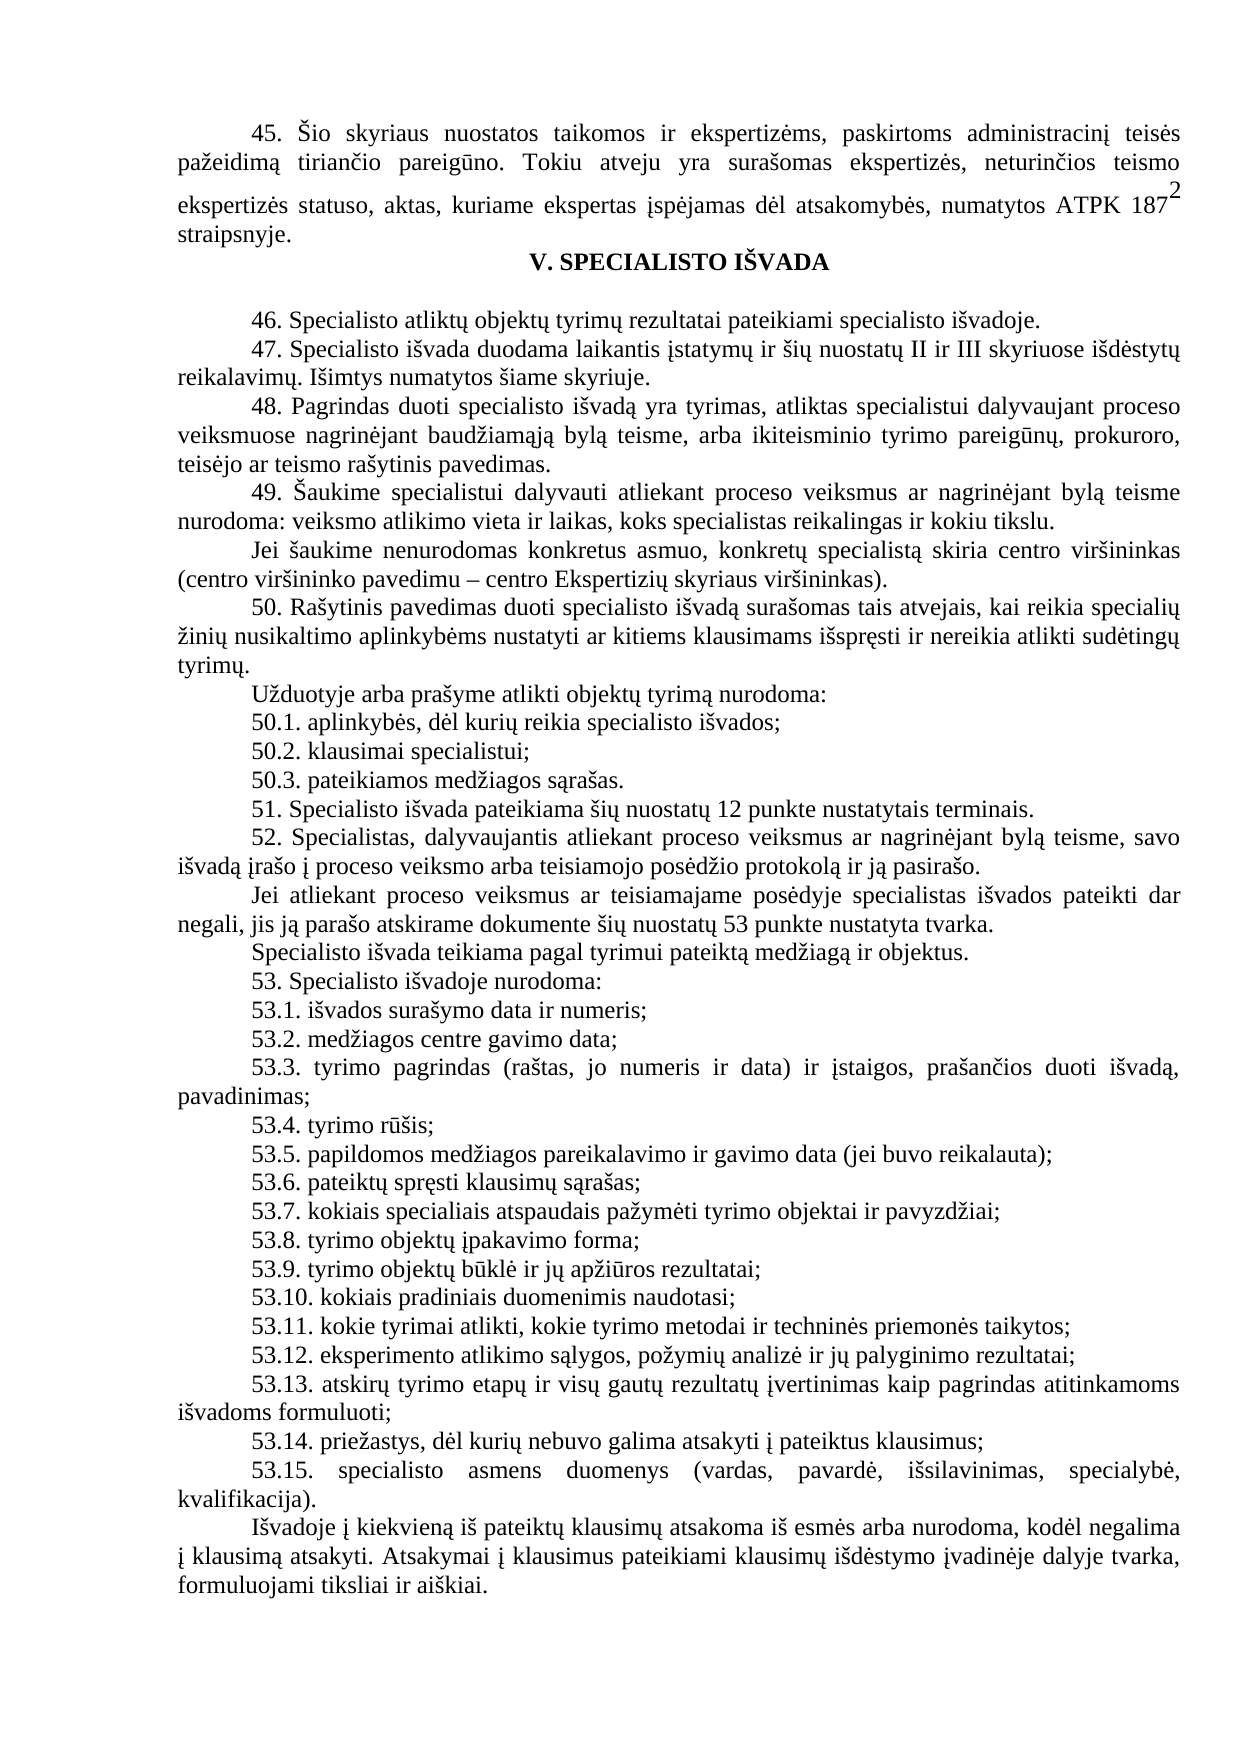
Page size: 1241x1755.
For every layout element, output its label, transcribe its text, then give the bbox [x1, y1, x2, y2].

text 53.3. tyrimo pagrindas (raštas, jo numeris ir data) ir įstaigos, prašančios duoti išvadą, pavadinimas; [177, 1052, 1181, 1110]
text Užduotyje arba prašyme atlikti objektų tyrimą nurodoma: [177, 679, 1181, 707]
text Jei šaukime nenurodomas konkretus asmuo, konkretų specialistą skiria centro viršininkas (centro viršininko pavedimu – centro Ekspertizių skyriaus viršininkas). [177, 535, 1181, 592]
text 53.11. kokie tyrimai atlikti, kokie tyrimo metodai ir techninės priemonės taikytos; [177, 1311, 1181, 1340]
text 53.10. kokiais pradiniais duomenimis naudotasi; [177, 1282, 1181, 1311]
text 51. Specialisto išvada pateikiama šių nuostatų 12 punkte nustatytais terminais. [177, 794, 1181, 822]
text 50.2. klausimai specialistui; [177, 736, 1181, 765]
text 53.2. medžiagos centre gavimo data; [177, 1024, 1181, 1052]
text 53.7. kokiais specialiais atspaudais pažymėti tyrimo objektai ir pavyzdžiai; [177, 1196, 1181, 1225]
text 53.14. priežastys, dėl kurių nebuvo galima atsakyti į pateiktus klausimus; [177, 1426, 1181, 1455]
text Jei atliekant proceso veiksmus ar teisiamajame posėdyje specialistas išvados pateikti dar negali, jis ją parašo atskirame dokumente šių nuostatų 53 punkte nustatyta tvarka. [177, 880, 1181, 937]
text 53. Specialisto išvadoje nurodoma: [177, 966, 1181, 995]
text 49. Šaukime specialistui dalyvauti atliekant proceso veiksmus ar nagrinėjant bylą teisme nurodoma: veiksmo atlikimo vieta ir laikas, koks specialistas reikalingas ir kokiu tikslu. [177, 477, 1181, 535]
text 47. Specialisto išvada duodama laikantis įstatymų ir šių nuostatų II ir III skyriuose išdėstytų reikalavimų. Išimtys numatytos šiame skyriuje. [177, 334, 1181, 391]
text 53.1. išvados surašymo data ir numeris; [177, 995, 1181, 1024]
text 52. Specialistas, dalyvaujantis atliekant proceso veiksmus ar nagrinėjant bylą teisme, savo išvadą įrašo į proceso veiksmo arba teisiamojo posėdžio protokolą ir ją pasirašo. [177, 822, 1181, 880]
text 46. Specialisto atliktų objektų tyrimų rezultatai pateikiami specialisto išvadoje. [177, 305, 1181, 334]
text 53.6. pateiktų spręsti klausimų sąrašas; [177, 1167, 1181, 1196]
text Išvadoje į kiekvieną iš pateiktų klausimų atsakoma iš esmės arba nurodoma, kodėl negalima į klausimą atsakyti. Atsakymai į klausimus pateikiami klausimų išdėstymo įvadinėje dalyje tvarka, formuluojami tiksliai ir aiškiai. [177, 1512, 1181, 1599]
text 45. Šio skyriaus nuostatos taikomos ir ekspertizėms, paskirtoms administracinį teisės pažeidimą tiriančio pareigūno. Tokiu atveju yra surašomas ekspertizės, neturinčios teismo ekspertizės statuso, aktas, kuriame ekspertas įspėjamas dėl atsakomybės, numatytos ATPK 1872 straipsnyje. [177, 118, 1181, 247]
text 53.5. papildomos medžiagos pareikalavimo ir gavimo data (jei buvo reikalauta); [177, 1139, 1181, 1167]
text 53.4. tyrimo rūšis; [177, 1110, 1181, 1139]
text 53.13. atskirų tyrimo etapų ir visų gautų rezultatų įvertinimas kaip pagrindas atitinkamoms išvadoms formuluoti; [177, 1369, 1181, 1426]
text 48. Pagrindas duoti specialisto išvadą yra tyrimas, atliktas specialistui dalyvaujant proceso veiksmuose nagrinėjant baudžiamąją bylą teisme, arba ikiteisminio tyrimo pareigūnų, prokuroro, teisėjo ar teismo rašytinis pavedimas. [177, 391, 1181, 477]
text 50.1. aplinkybės, dėl kurių reikia specialisto išvados; [177, 707, 1181, 736]
text 50.3. pateikiamos medžiagos sąrašas. [177, 765, 1181, 794]
text V. SPECIALISTO IŠVADA [177, 247, 1181, 276]
text 53.8. tyrimo objektų įpakavimo forma; [177, 1225, 1181, 1254]
text 53.12. eksperimento atlikimo sąlygos, požymių analizė ir jų palyginimo rezultatai; [177, 1340, 1181, 1369]
text 53.9. tyrimo objektų būklė ir jų apžiūros rezultatai; [177, 1254, 1181, 1282]
text 50. Rašytinis pavedimas duoti specialisto išvadą surašomas tais atvejais, kai reikia specialių žinių nusikaltimo aplinkybėms nustatyti ar kitiems klausimams išspręsti ir nereikia atlikti sudėtingų tyrimų. [177, 592, 1181, 679]
text 53.15. specialisto asmens duomenys (vardas, pavardė, išsilavinimas, specialybė, kvalifikacija). [177, 1455, 1181, 1512]
text Specialisto išvada teikiama pagal tyrimui pateiktą medžiagą ir objektus. [177, 937, 1181, 966]
